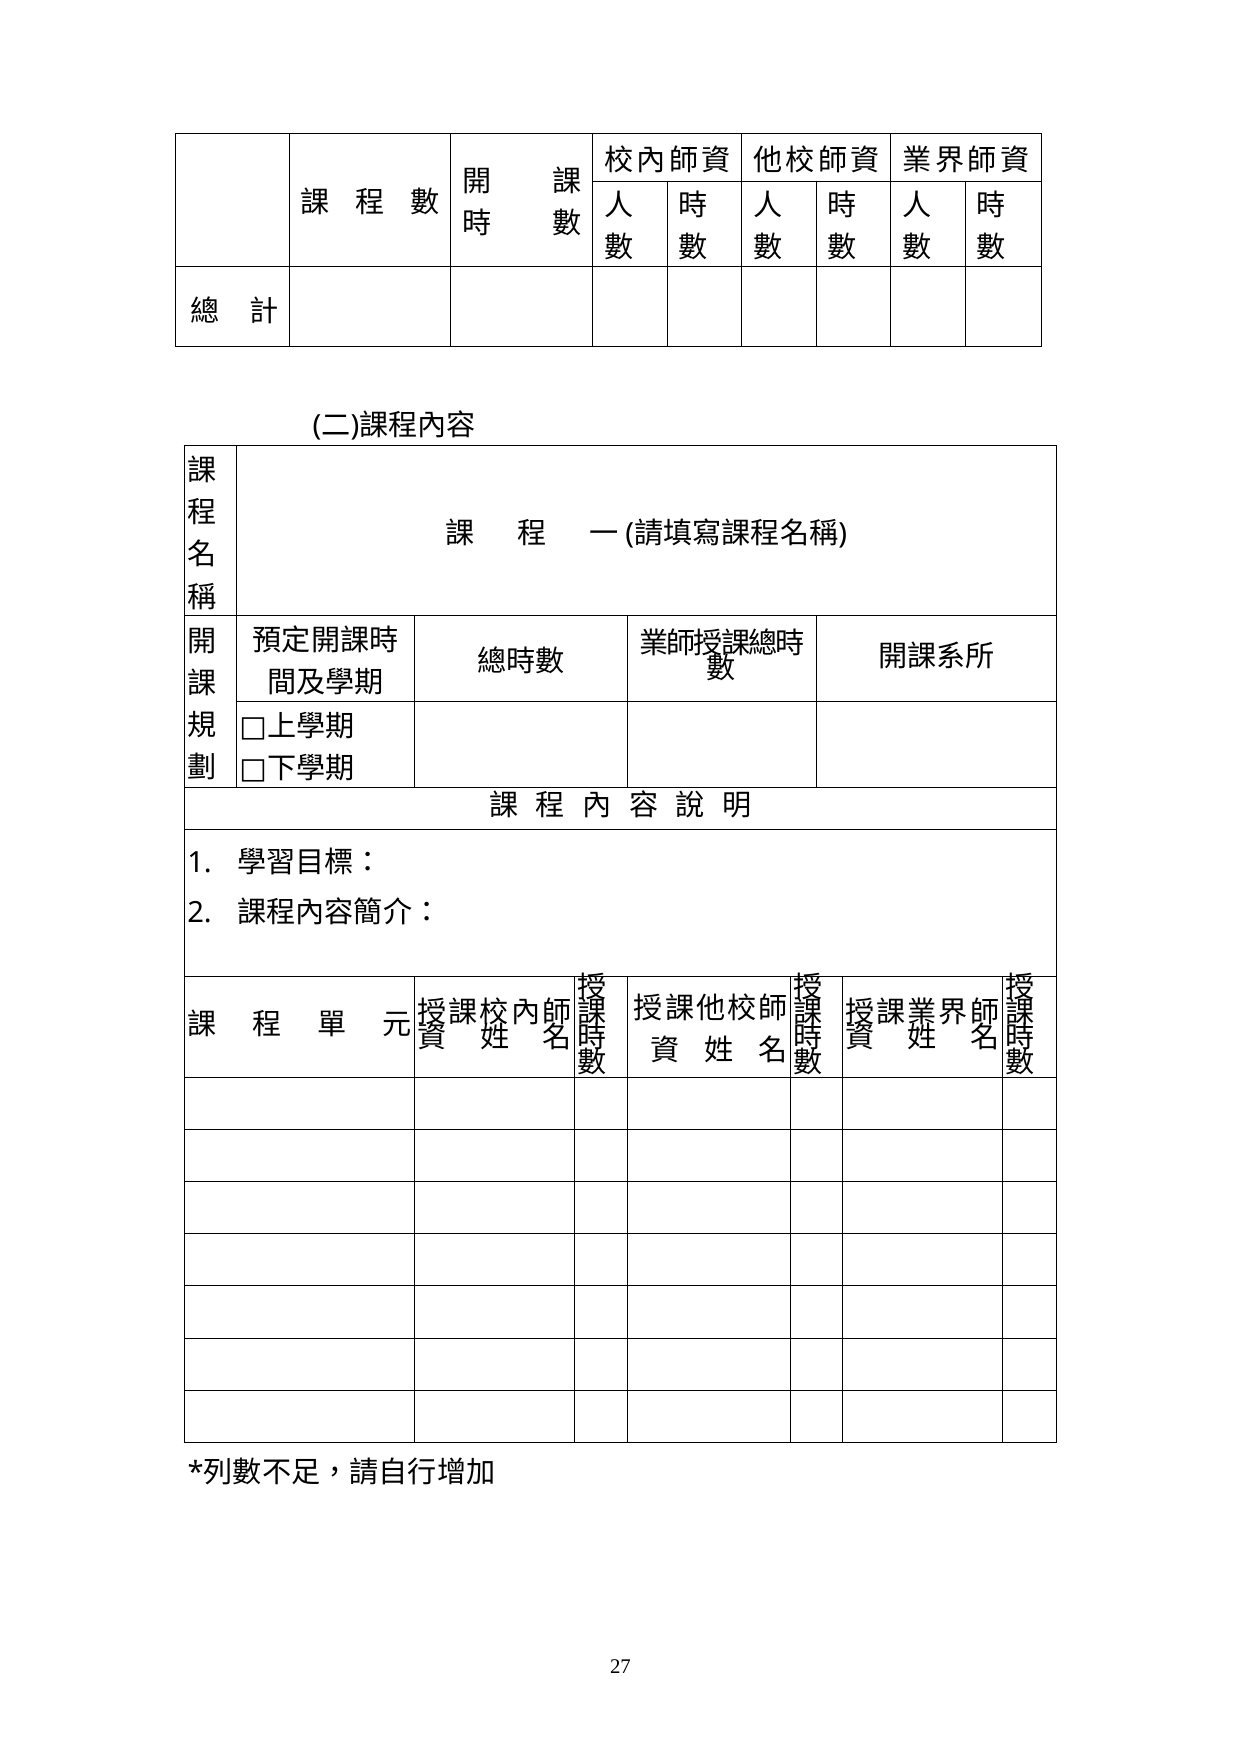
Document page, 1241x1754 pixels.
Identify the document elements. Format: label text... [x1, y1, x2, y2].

table_cell [185, 1130, 414, 1181]
table_cell [966, 267, 1041, 346]
table_cell [575, 1391, 627, 1442]
table_cell [628, 702, 816, 787]
table_cell [185, 1078, 414, 1129]
table_cell [791, 1130, 842, 1181]
table_cell 時數 [966, 182, 1041, 266]
table_cell [628, 1078, 790, 1129]
table_cell 課程單元 [185, 977, 414, 1077]
table_cell [1003, 1391, 1056, 1442]
table_cell [415, 1339, 574, 1389]
table_cell [628, 1182, 790, 1233]
table_cell [185, 1182, 414, 1233]
table_cell [185, 1391, 414, 1442]
subtitle (二)課程內容 [312, 397, 1053, 445]
table_cell 授課他校師資姓名 [628, 977, 790, 1077]
table_cell 時數 [668, 182, 741, 266]
table_cell [185, 1286, 414, 1337]
table_cell [415, 1078, 574, 1129]
table_cell 預定開課時間及學期 [237, 616, 414, 701]
table_cell [817, 267, 890, 346]
table_cell [1003, 1339, 1056, 1389]
table_cell 時數 [817, 182, 890, 266]
table_cell [1003, 1130, 1056, 1181]
table_cell [415, 1391, 574, 1442]
table_cell [415, 1234, 574, 1285]
table_cell [1003, 1182, 1056, 1233]
table_cell 授課 時數 [1003, 977, 1056, 1077]
table_cell 人數 [891, 182, 965, 266]
table_cell [843, 1078, 1002, 1129]
table_cell [185, 1234, 414, 1285]
table_cell [575, 1339, 627, 1389]
table_cell 人數 [742, 182, 816, 266]
table_header 校內師資 [593, 134, 741, 181]
table_cell [668, 267, 741, 346]
table_cell [415, 1286, 574, 1337]
table_cell [575, 1286, 627, 1337]
table_header 課程一 (請填寫課程名稱) [237, 446, 1056, 615]
table_cell 授課 時數 [791, 977, 842, 1077]
table_cell [628, 1234, 790, 1285]
table_header [176, 134, 289, 266]
table_cell 開課系所 [817, 616, 1056, 701]
table_cell 學習目標： 課程內容簡介： [185, 830, 1056, 976]
table_cell 授課 時數 [575, 977, 627, 1077]
table_cell 授課業界師資姓名 [843, 977, 1002, 1077]
table_cell [185, 1339, 414, 1389]
table_cell [593, 267, 667, 346]
table_cell [843, 1286, 1002, 1337]
table_cell [742, 267, 816, 346]
text *列數不足，請自行增加 [187, 1443, 1053, 1493]
table_cell 人數 [593, 182, 667, 266]
table_cell [628, 1339, 790, 1389]
table_cell [415, 1182, 574, 1233]
table_cell [575, 1130, 627, 1181]
table_cell [843, 1234, 1002, 1285]
table_cell [575, 1234, 627, 1285]
table_cell [290, 267, 450, 346]
table_cell [791, 1286, 842, 1337]
table_cell 開課 規劃 [185, 616, 236, 787]
table_cell [451, 267, 592, 346]
table_header 業界師資 [891, 134, 1041, 181]
table_cell [843, 1182, 1002, 1233]
table_cell [817, 702, 1056, 787]
table_cell □上學期 □下學期 [237, 702, 414, 787]
table_cell 總 計 [176, 267, 289, 346]
table_cell [843, 1339, 1002, 1389]
table_cell 業師授課總時數 [628, 616, 816, 701]
table_cell 授課校內師資姓名 [415, 977, 574, 1077]
table_cell [791, 1182, 842, 1233]
table_cell [843, 1391, 1002, 1442]
table_header 課程 名稱 [185, 446, 236, 615]
table_cell [415, 1130, 574, 1181]
table_cell [791, 1078, 842, 1129]
table_cell 總時數 [415, 616, 627, 701]
table_cell [1003, 1234, 1056, 1285]
table_cell [415, 702, 627, 787]
table_cell [1003, 1286, 1056, 1337]
table_header 課程數 [290, 134, 450, 266]
table_header 他校師資 [742, 134, 890, 181]
table_cell [843, 1130, 1002, 1181]
table_cell [575, 1182, 627, 1233]
table_cell [891, 267, 965, 346]
table_cell [628, 1286, 790, 1337]
table_cell 課程內容說明 [185, 788, 1056, 828]
table_cell [1003, 1078, 1056, 1129]
table_cell [791, 1339, 842, 1389]
table_cell [628, 1391, 790, 1442]
table_cell [791, 1234, 842, 1285]
table_cell [791, 1391, 842, 1442]
table_cell [575, 1078, 627, 1129]
table_header 開課 時數 [451, 134, 592, 266]
table_cell [628, 1130, 790, 1181]
